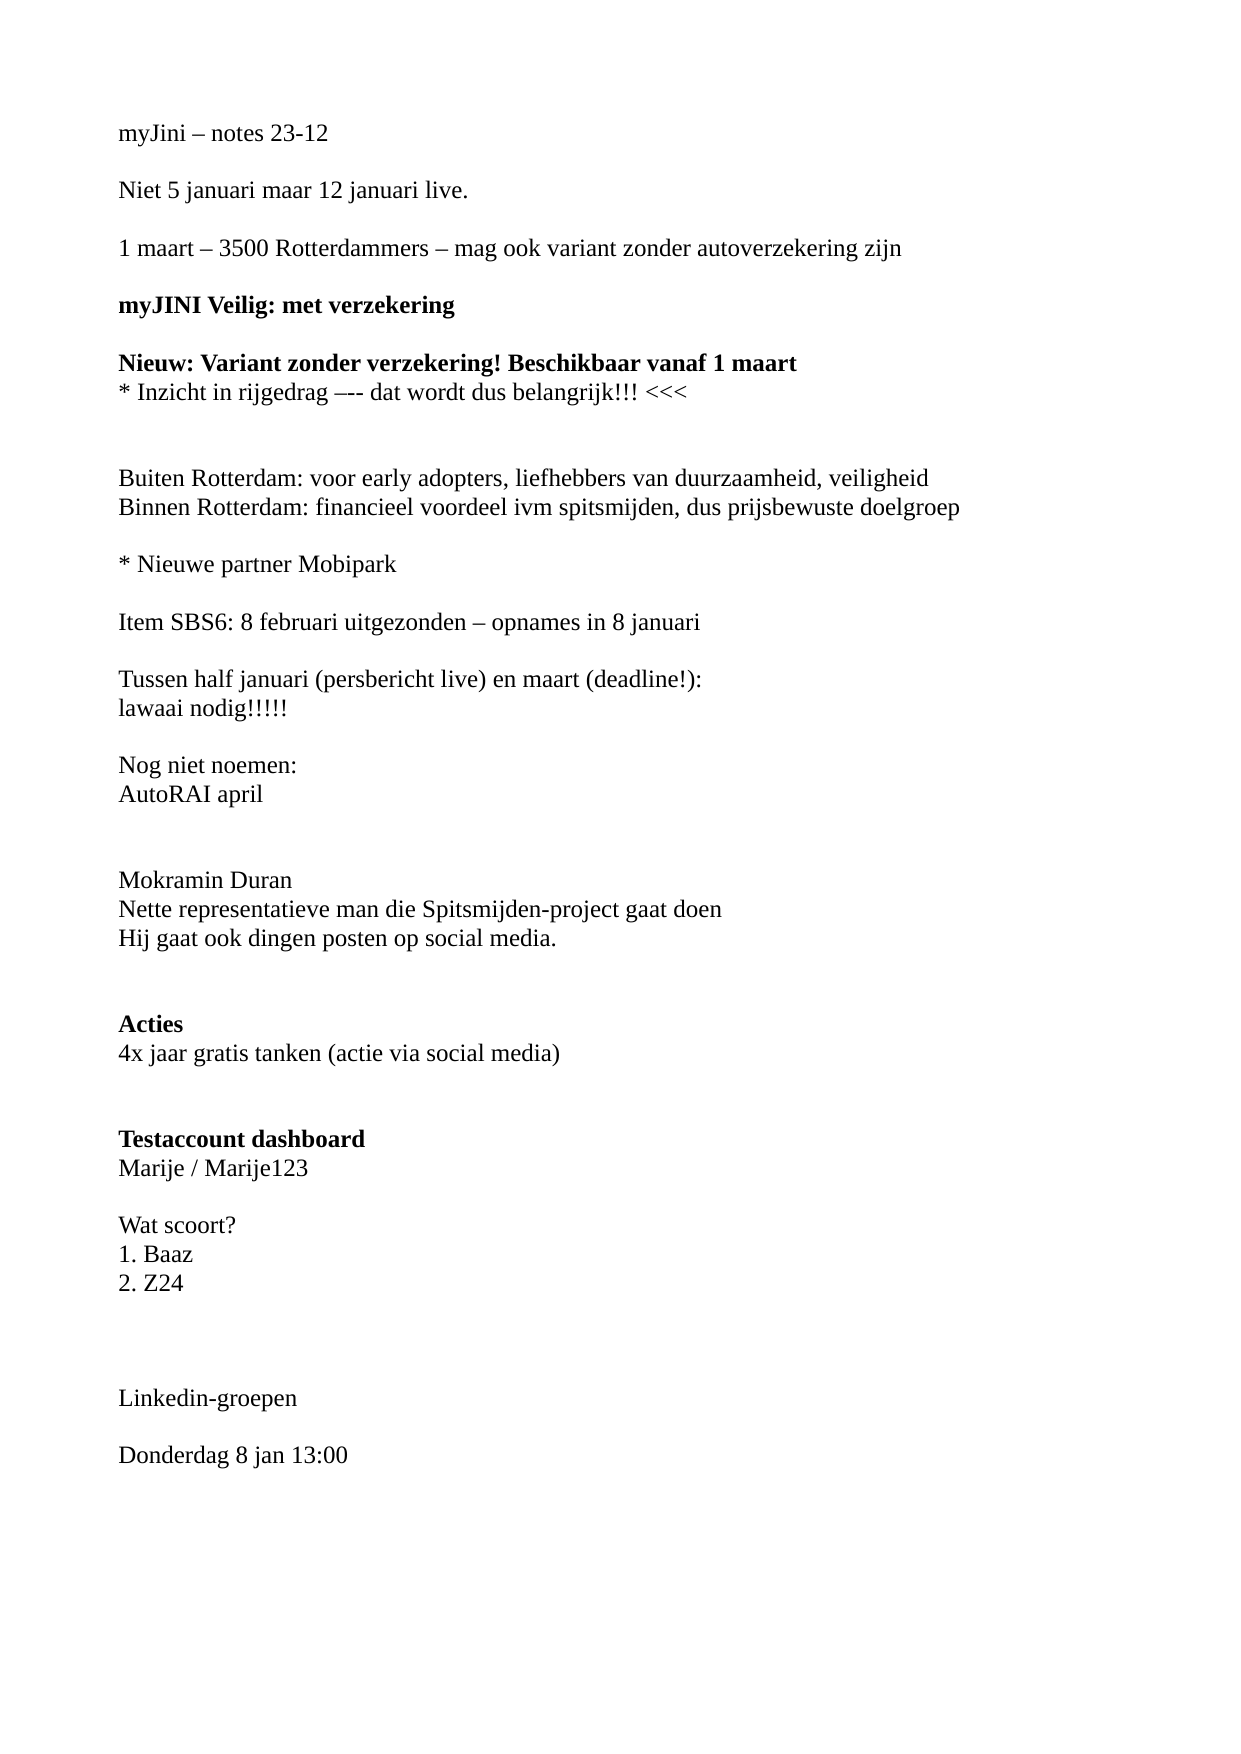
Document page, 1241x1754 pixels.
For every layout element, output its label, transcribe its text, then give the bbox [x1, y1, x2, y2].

text * Inzicht in rijgedrag –-- dat wordt dus belangrijk!!! <<< [118, 377, 1122, 463]
text Nog niet noemen: AutoRAI april [118, 751, 1122, 866]
text Buiten Rotterdam: voor early adopters, liefhebbers van duurzaamheid, veiligheid Binnen Rotterdam: financieel voordeel ivm spitsmijden, dus prijsbewuste doelgroep [118, 463, 1122, 521]
text Marije / Marije123 [118, 1153, 1122, 1182]
text * Nieuwe partner Mobipark [118, 521, 1122, 578]
text Acties [118, 981, 1122, 1038]
text Testaccount dashboard [118, 1124, 1122, 1153]
text 2. Z24 [118, 1268, 1122, 1297]
text myJini – notes 23-12 [118, 118, 1122, 147]
text 4x jaar gratis tanken (actie via social media) [118, 1038, 1122, 1067]
text Hij gaat ook dingen posten op social media. [118, 923, 1122, 952]
text Donderdag 8 jan 13:00 [118, 1441, 1122, 1469]
text Mokramin Duran [118, 866, 1122, 894]
text Linkedin-groepen [118, 1383, 1122, 1412]
text Item SBS6: 8 februari uitgezonden – opnames in 8 januari Tussen half januari (persbericht live) en maart (deadline!): lawaai nodig!!!!! [118, 578, 1122, 722]
text 1 maart – 3500 Rotterdammers – mag ook variant zonder autoverzekering zijn [118, 233, 1122, 262]
text myJINI Veilig: met verzekering Nieuw: Variant zonder verzekering! Beschikbaar vanaf 1 maart [118, 291, 1122, 377]
text Nette representatieve man die Spitsmijden-project gaat doen [118, 894, 1122, 923]
text Wat scoort? 1. Baaz [118, 1211, 1122, 1268]
text Niet 5 januari maar 12 januari live. [118, 176, 1122, 233]
